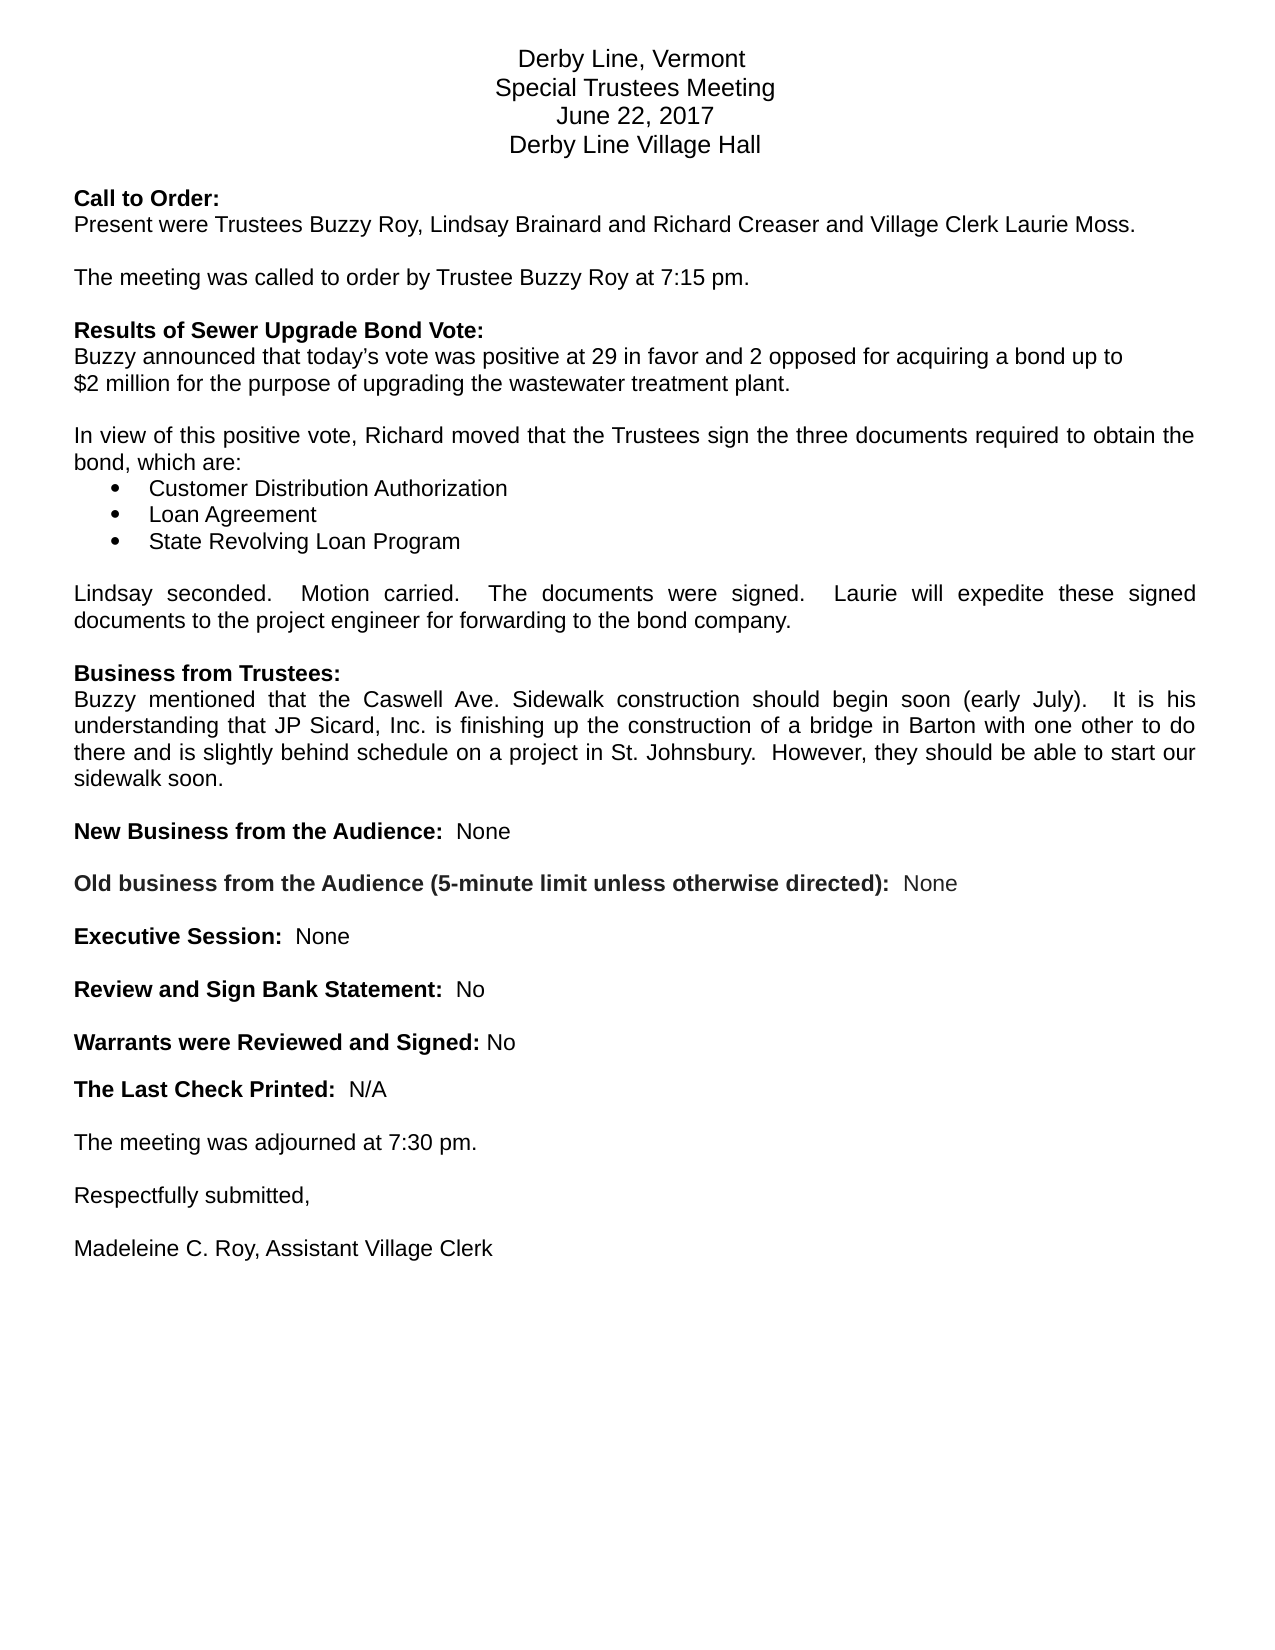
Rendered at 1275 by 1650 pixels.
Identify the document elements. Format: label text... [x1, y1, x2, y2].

text Madeleine C. Roy, Assistant Village Clerk [73, 1234, 1197, 1261]
text Review and Sign Bank Statement: No [73, 976, 1197, 1002]
text Buzzy mentioned that the Caswell Ave. Sidewalk construction should begin soon (early July). It is his understanding that JP Sicard, Inc. is finishing up the construction of a bridge in Barton with one other to do there and is slightly behind schedule on a project in St. Johnsbury. However, they should be able to start our sidewalk soon. [73, 686, 1197, 791]
list Loan Agreement [111, 501, 1197, 528]
text The Last Check Printed: N/A [73, 1076, 1197, 1103]
text Results of Sewer Upgrade Bond Vote: [73, 317, 1197, 343]
text June 22, 2017 [73, 101, 1197, 130]
text Lindsay seconded. Motion carried. The documents were signed. Laurie will expedite these signed documents to the project engineer for forwarding to the bond company. [73, 580, 1197, 633]
text Old business from the Audience (5-minute limit unless otherwise directed): None [73, 870, 1197, 897]
text Special Trustees Meeting [73, 72, 1197, 101]
text Present were Trustees Buzzy Roy, Lindsay Brainard and Richard Creaser and Village Clerk Laurie Moss. [73, 211, 1197, 238]
text The meeting was called to order by Trustee Buzzy Roy at 7:15 pm. [73, 264, 1197, 291]
text Derby Line Village Hall [73, 130, 1197, 159]
text Call to Order: [73, 185, 1197, 211]
text New Business from the Audience: None [73, 818, 1197, 844]
text Buzzy announced that today’s vote was positive at 29 in favor and 2 opposed for acquiring a bond up to [73, 343, 1197, 369]
text $2 million for the purpose of upgrading the wastewater treatment plant. [73, 369, 1197, 396]
text Warrants were Reviewed and Signed: No [73, 1028, 1197, 1055]
text The meeting was adjourned at 7:30 pm. [73, 1129, 1197, 1155]
text In view of this positive vote, Richard moved that the Trustees sign the three documents required to obtain the bond, which are: [73, 422, 1197, 475]
text Executive Session: None [73, 923, 1197, 949]
text Business from Trustees: [73, 659, 1197, 686]
text Respectfully submitted, [73, 1182, 1197, 1208]
list State Revolving Loan Program [111, 528, 1197, 554]
list Customer Distribution Authorization [111, 475, 1197, 501]
text Derby Line, Vermont [73, 44, 1169, 72]
